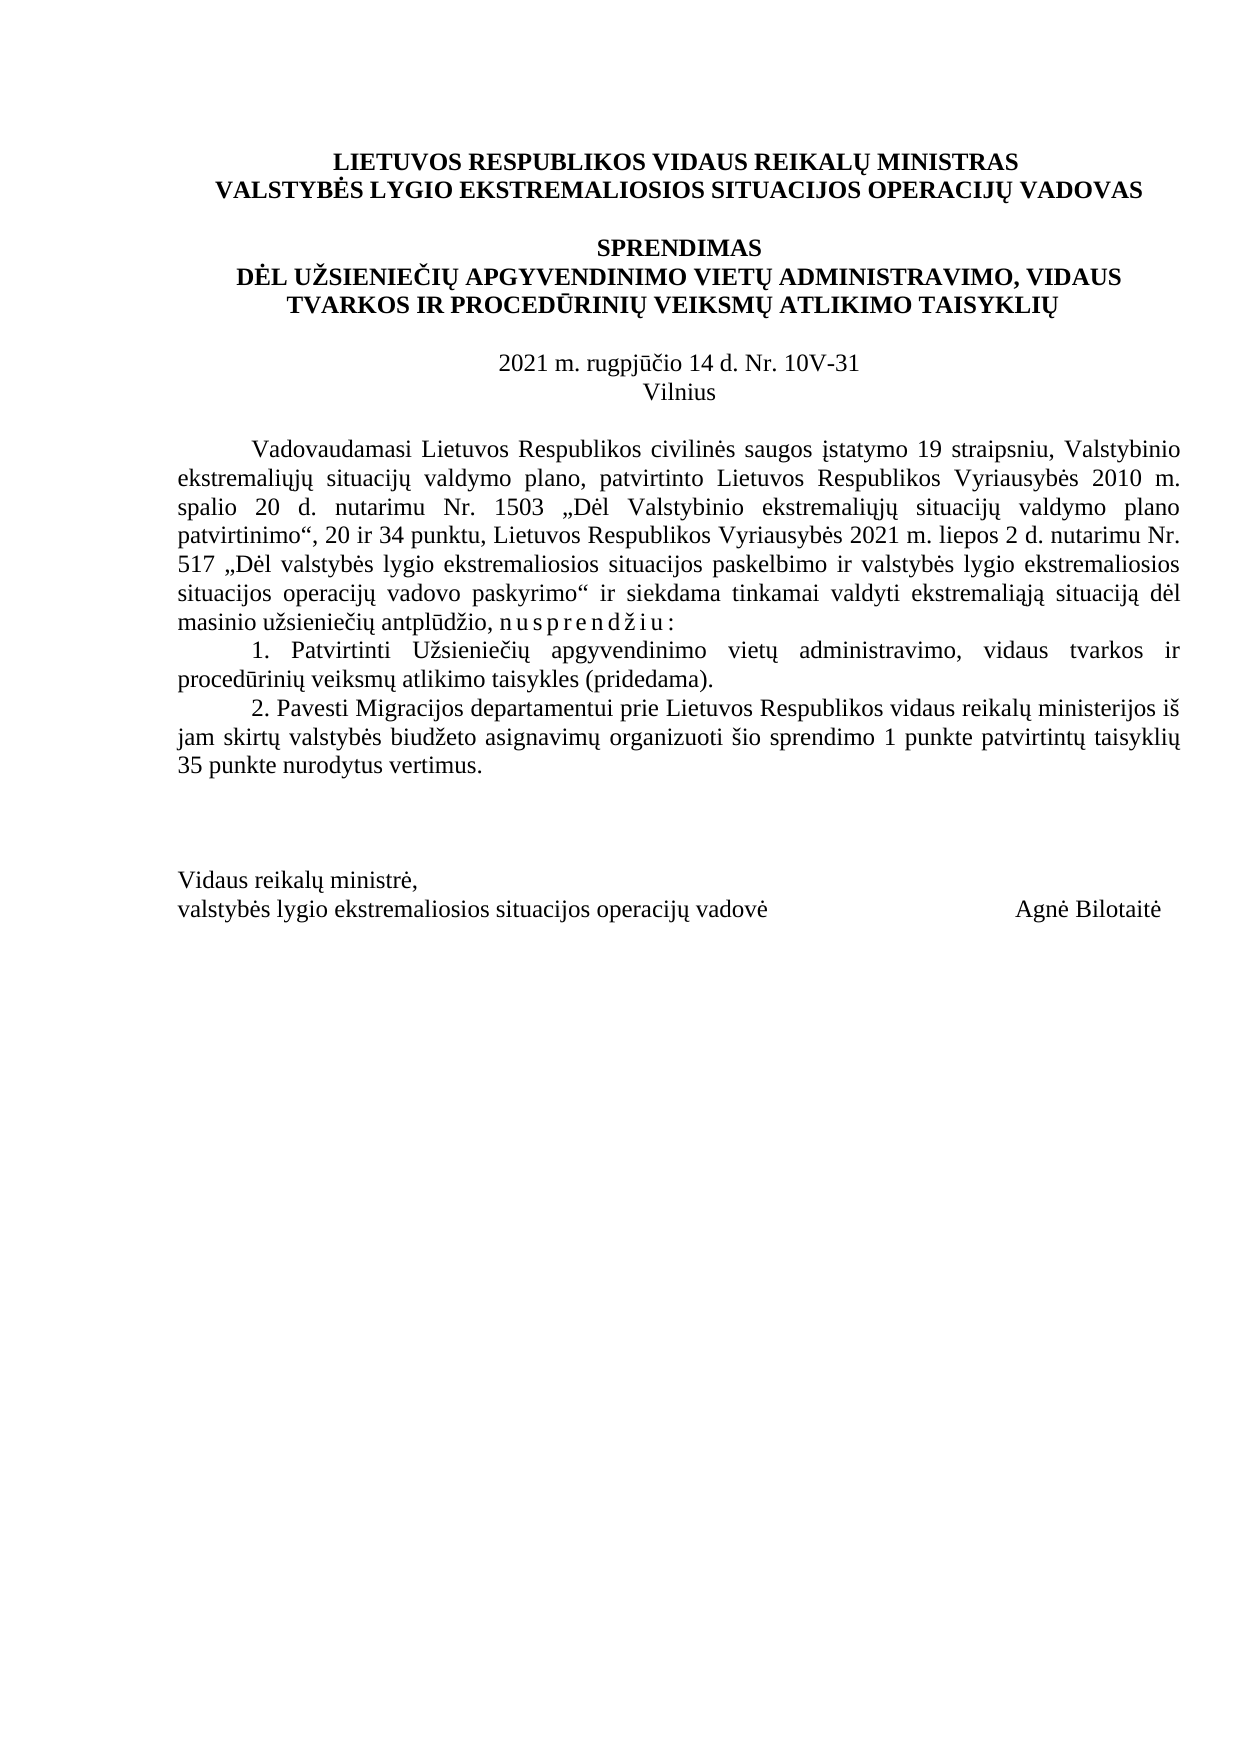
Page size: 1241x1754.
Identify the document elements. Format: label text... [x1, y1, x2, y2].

text DĖL UŽSIENIEČIŲ APGYVENDINIMO VIETŲ ADMINISTRAVIMO, VIDAUS TVARKOS IR PROCEDŪRINIŲ VEIKSMŲ ATLIKIMO TAISYKLIŲ [177, 262, 1181, 319]
text Vilnius [177, 377, 1181, 406]
text VALSTYBĖS LYGIO EKSTREMALIOSIOS SITUACIJOS OPERACIJŲ VADOVAS [177, 176, 1181, 204]
text valstybės lygio ekstremaliosios situacijos operacijų vadovė Agnė Bilotaitė [177, 894, 1181, 923]
text SPRENDIMAS [177, 233, 1181, 262]
text 2021 m. rugpjūčio 14 d. Nr. 10V-31 [177, 348, 1181, 377]
text Vadovaudamasi Lietuvos Respublikos civilinės saugos įstatymo 19 straipsniu, Valstybinio ekstremaliųjų situacijų valdymo plano, patvirtinto Lietuvos Respublikos Vyriausybės 2010 m. spalio 20 d. nutarimu Nr. 1503 „Dėl Valstybinio ekstremaliųjų situacijų valdymo plano patvirtinimo“, 20 ir 34 punktu, Lietuvos Respublikos Vyriausybės 2021 m. liepos 2 d. nutarimu Nr. 517 „Dėl valstybės lygio ekstremaliosios situacijos paskelbimo ir valstybės lygio ekstremaliosios situacijos operacijų vadovo paskyrimo“ ir siekdama tinkamai valdyti ekstremaliąją situaciją dėl masinio užsieniečių antplūdžio, nusprendžiu: [177, 434, 1181, 636]
text Vidaus reikalų ministrė, [177, 866, 1181, 894]
text 2. Pavesti Migracijos departamentui prie Lietuvos Respublikos vidaus reikalų ministerijos iš jam skirtų valstybės biudžeto asignavimų organizuoti šio sprendimo 1 punkte patvirtintų taisyklių 35 punkte nurodytus vertimus. [177, 693, 1181, 779]
text LIETUVOS RESPUBLIKOS VIDAUS REIKALŲ MINISTRAS [177, 147, 1181, 176]
text 1. Patvirtinti Užsieniečių apgyvendinimo vietų administravimo, vidaus tvarkos ir procedūrinių veiksmų atlikimo taisykles (pridedama). [177, 636, 1181, 693]
